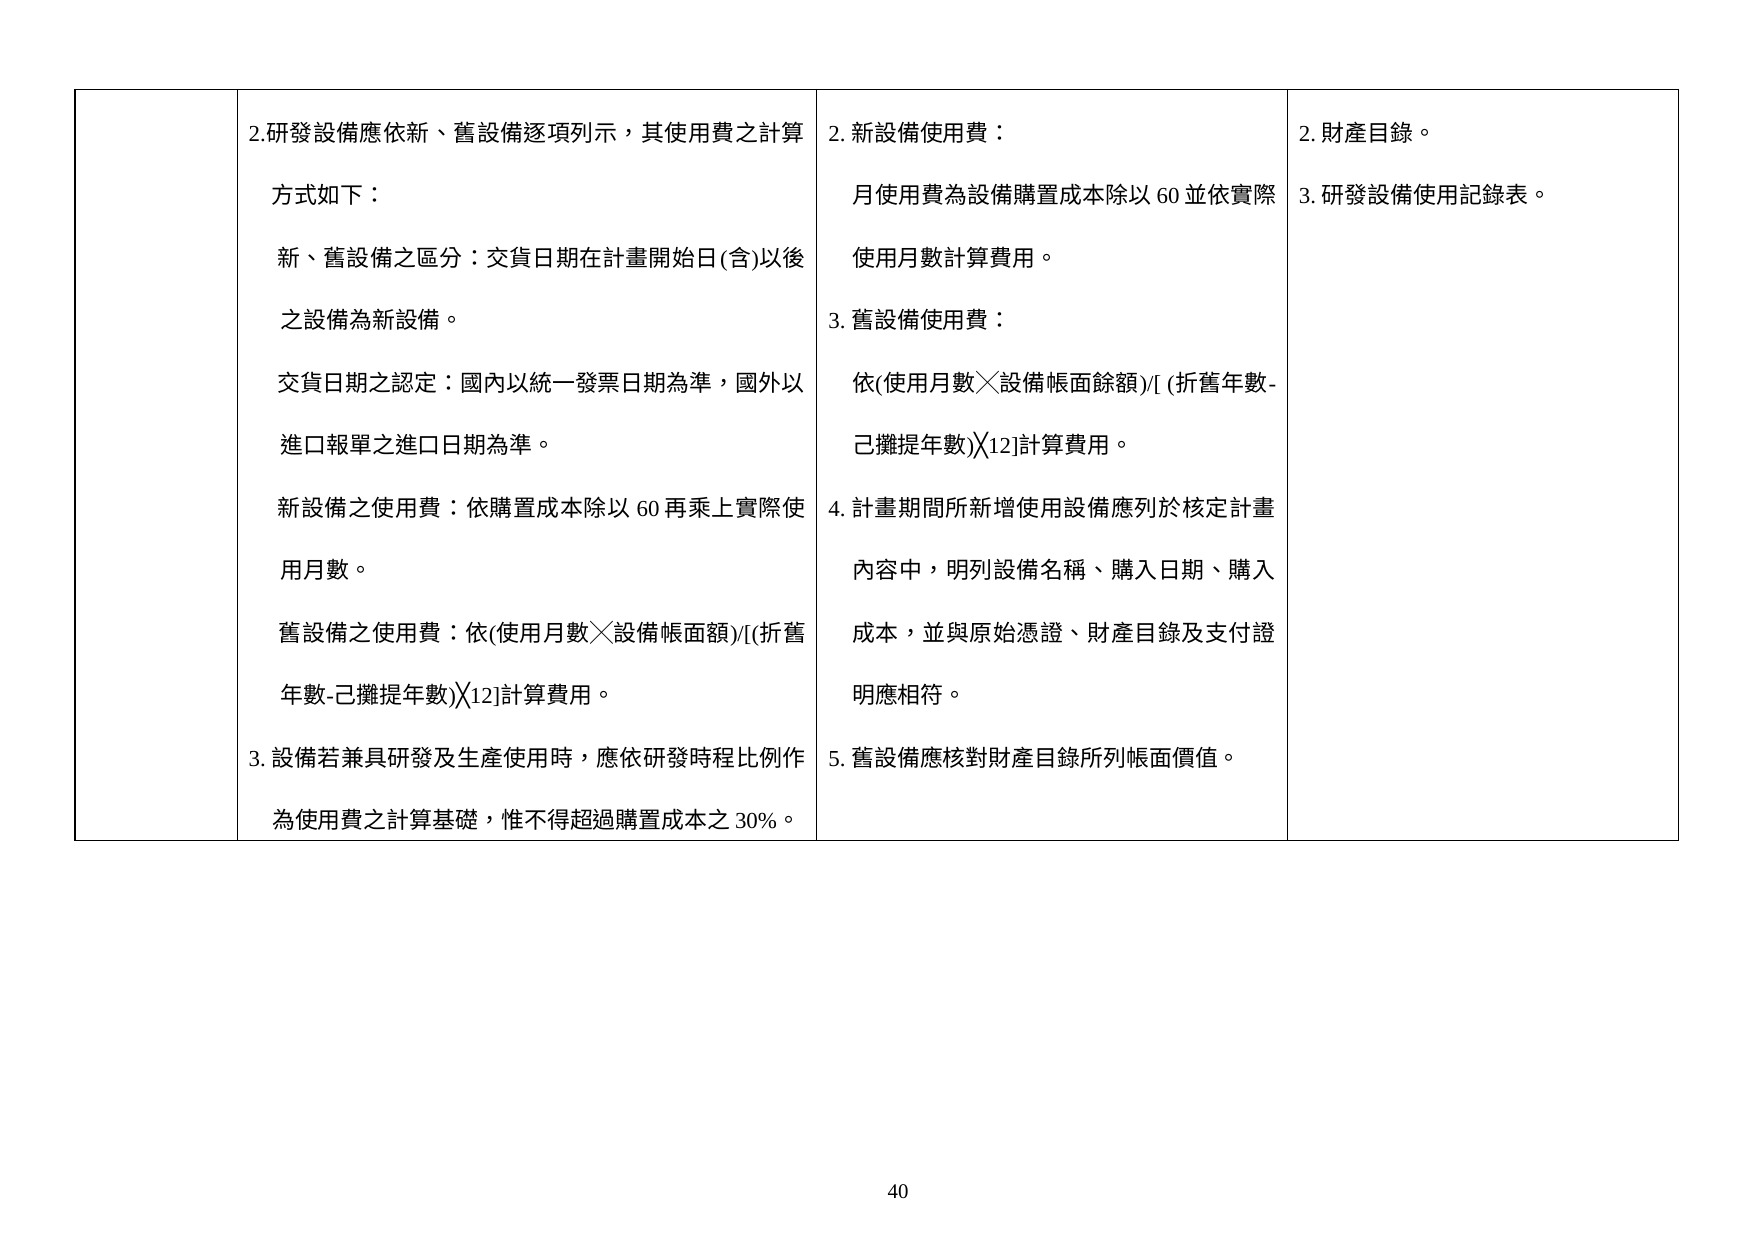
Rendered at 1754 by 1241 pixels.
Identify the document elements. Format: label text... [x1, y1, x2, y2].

table_cell 採購單、驗收單、統一發票，國外之INVOICE、銀行結匯單據、進口報單。 財產目錄。 研發設備使用記錄表。 [1288, 90, 1678, 840]
table_cell 在計畫開始日（含）以後交貨之設備為新設備，交貨日期國貨以統一發票日期為準，進口貨以進口報單進口日為準。 新設備使用費： 月使用費為設備購置成本除以60並依實際使用月數計算費用。 舊設備使用費： 依(使用月數╳設備帳面餘額)/[ (折舊年數-己攤提年數)╳12]計算費用。 計畫期間所新增使用設備應列於核定計畫內容中，明列設備名稱、購入日期、購入成本，並與原始憑證、財產目錄及支付證明應相符。 舊設備應核對財產目錄所列帳面價值。 [817, 90, 1287, 840]
table_cell 2.研發設備應依新、舊設備逐項列示，其使用費之計算方式如下： 新、舊設備之區分：交貨日期在計畫開始日(含)以後之設備為新設備。 交貨日期之認定：國內以統一發票日期為準，國外以進口報單之進口日期為準。 新設備之使用費：依購置成本除以60再乘上實際使用月數。 舊設備之使用費：依(使用月數╳設備帳面額)/[(折舊年數-己攤提年數)╳12]計算費用。 設備若兼具研發及生產使用時，應依研發時程比例作為使用費之計算基礎，惟不得超過購置成本之30%。 [238, 90, 816, 840]
table_cell [76, 90, 237, 840]
